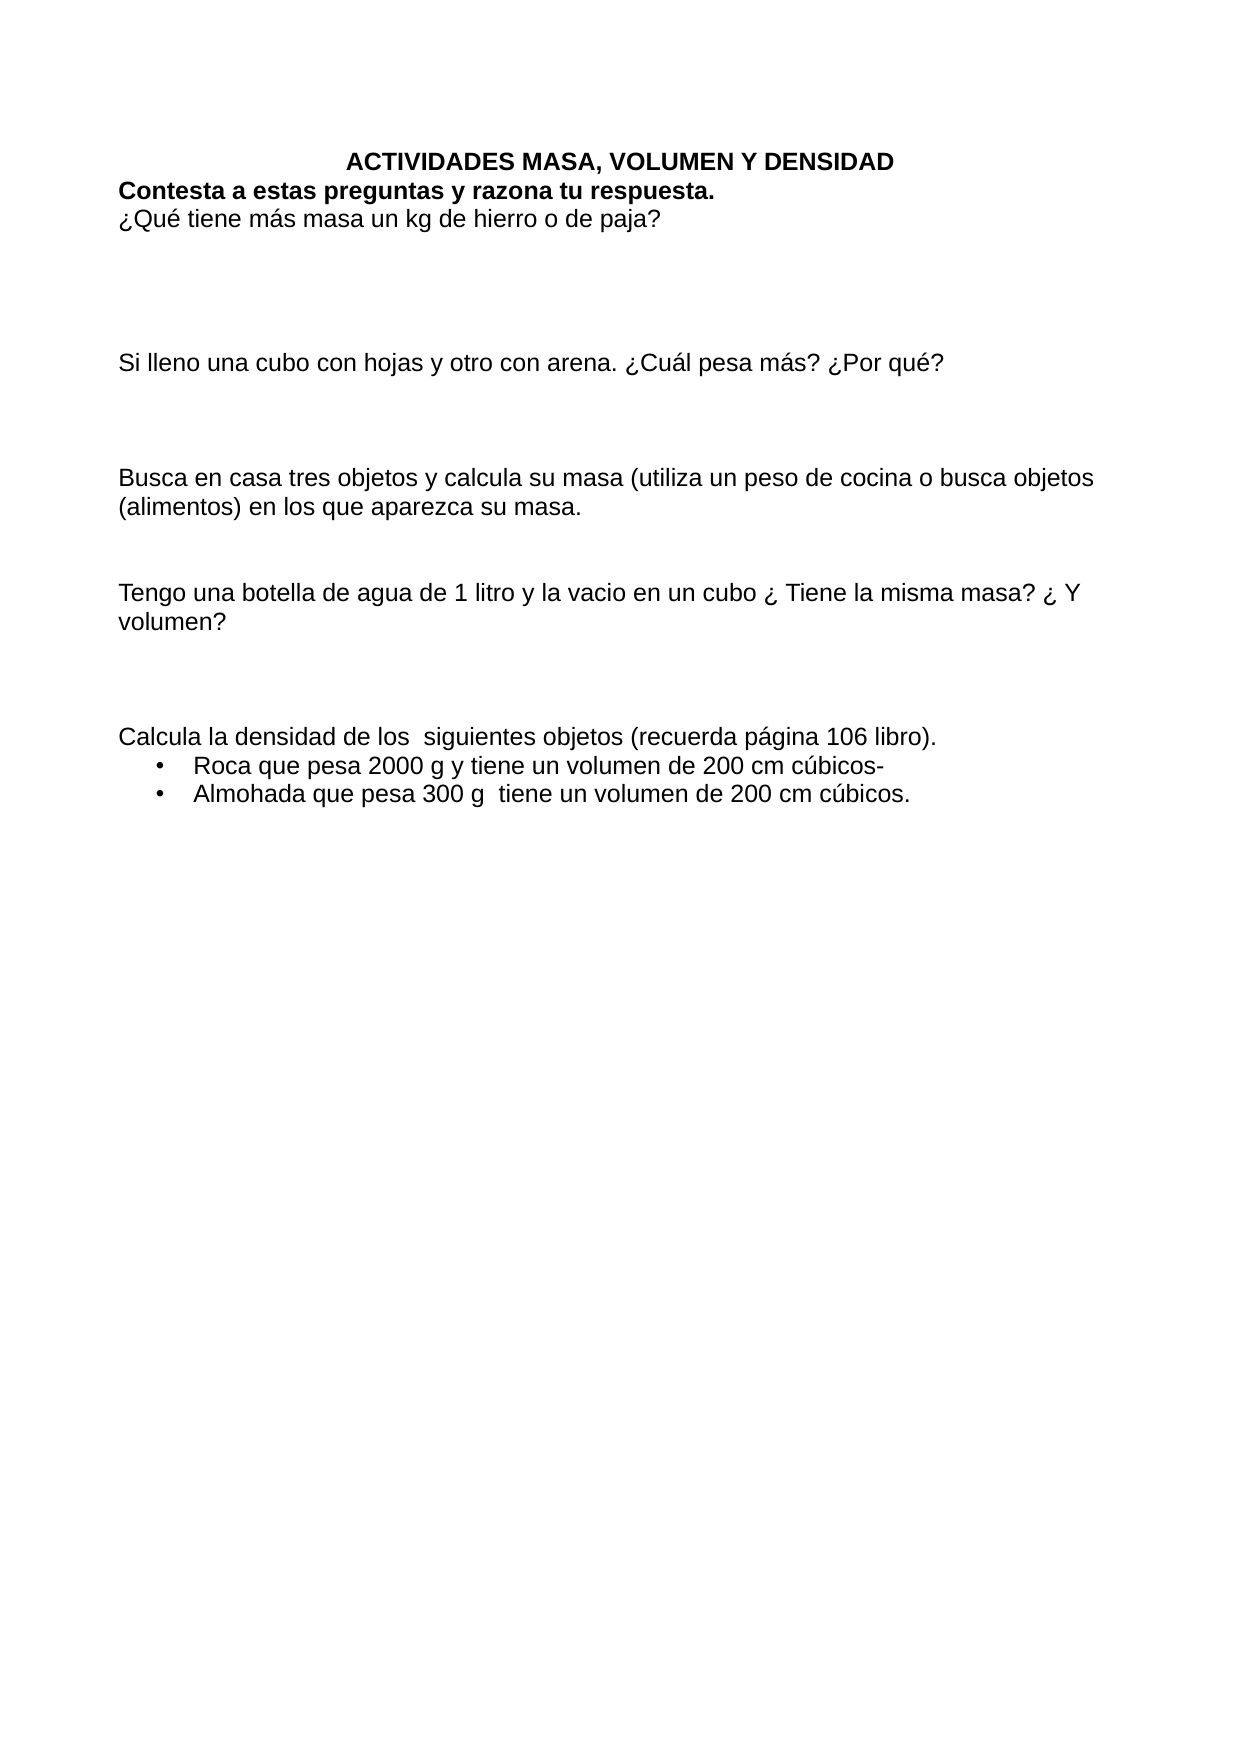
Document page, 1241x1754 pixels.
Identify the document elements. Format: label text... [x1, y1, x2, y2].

text ACTIVIDADES MASA, VOLUMEN Y DENSIDAD [118, 147, 1122, 176]
text Si lleno una cubo con hojas y otro con arena. ¿Cuál pesa más? ¿Por qué? [118, 348, 1122, 377]
list Almohada que pesa 300 g tiene un volumen de 200 cm cúbicos. [156, 779, 1122, 808]
list Roca que pesa 2000 g y tiene un volumen de 200 cm cúbicos- [156, 751, 1122, 779]
text Calcula la densidad de los siguientes objetos (recuerda página 106 libro). [118, 722, 1122, 751]
text Tengo una botella de agua de 1 litro y la vacio en un cubo ¿ Tiene la misma masa? ¿ Y volumen? [118, 578, 1122, 636]
text ¿Qué tiene más masa un kg de hierro o de paja? [118, 204, 1122, 233]
text Busca en casa tres objetos y calcula su masa (utiliza un peso de cocina o busca objetos (alimentos) en los que aparezca su masa. [118, 463, 1122, 521]
text Contesta a estas preguntas y razona tu respuesta. [118, 176, 1122, 204]
